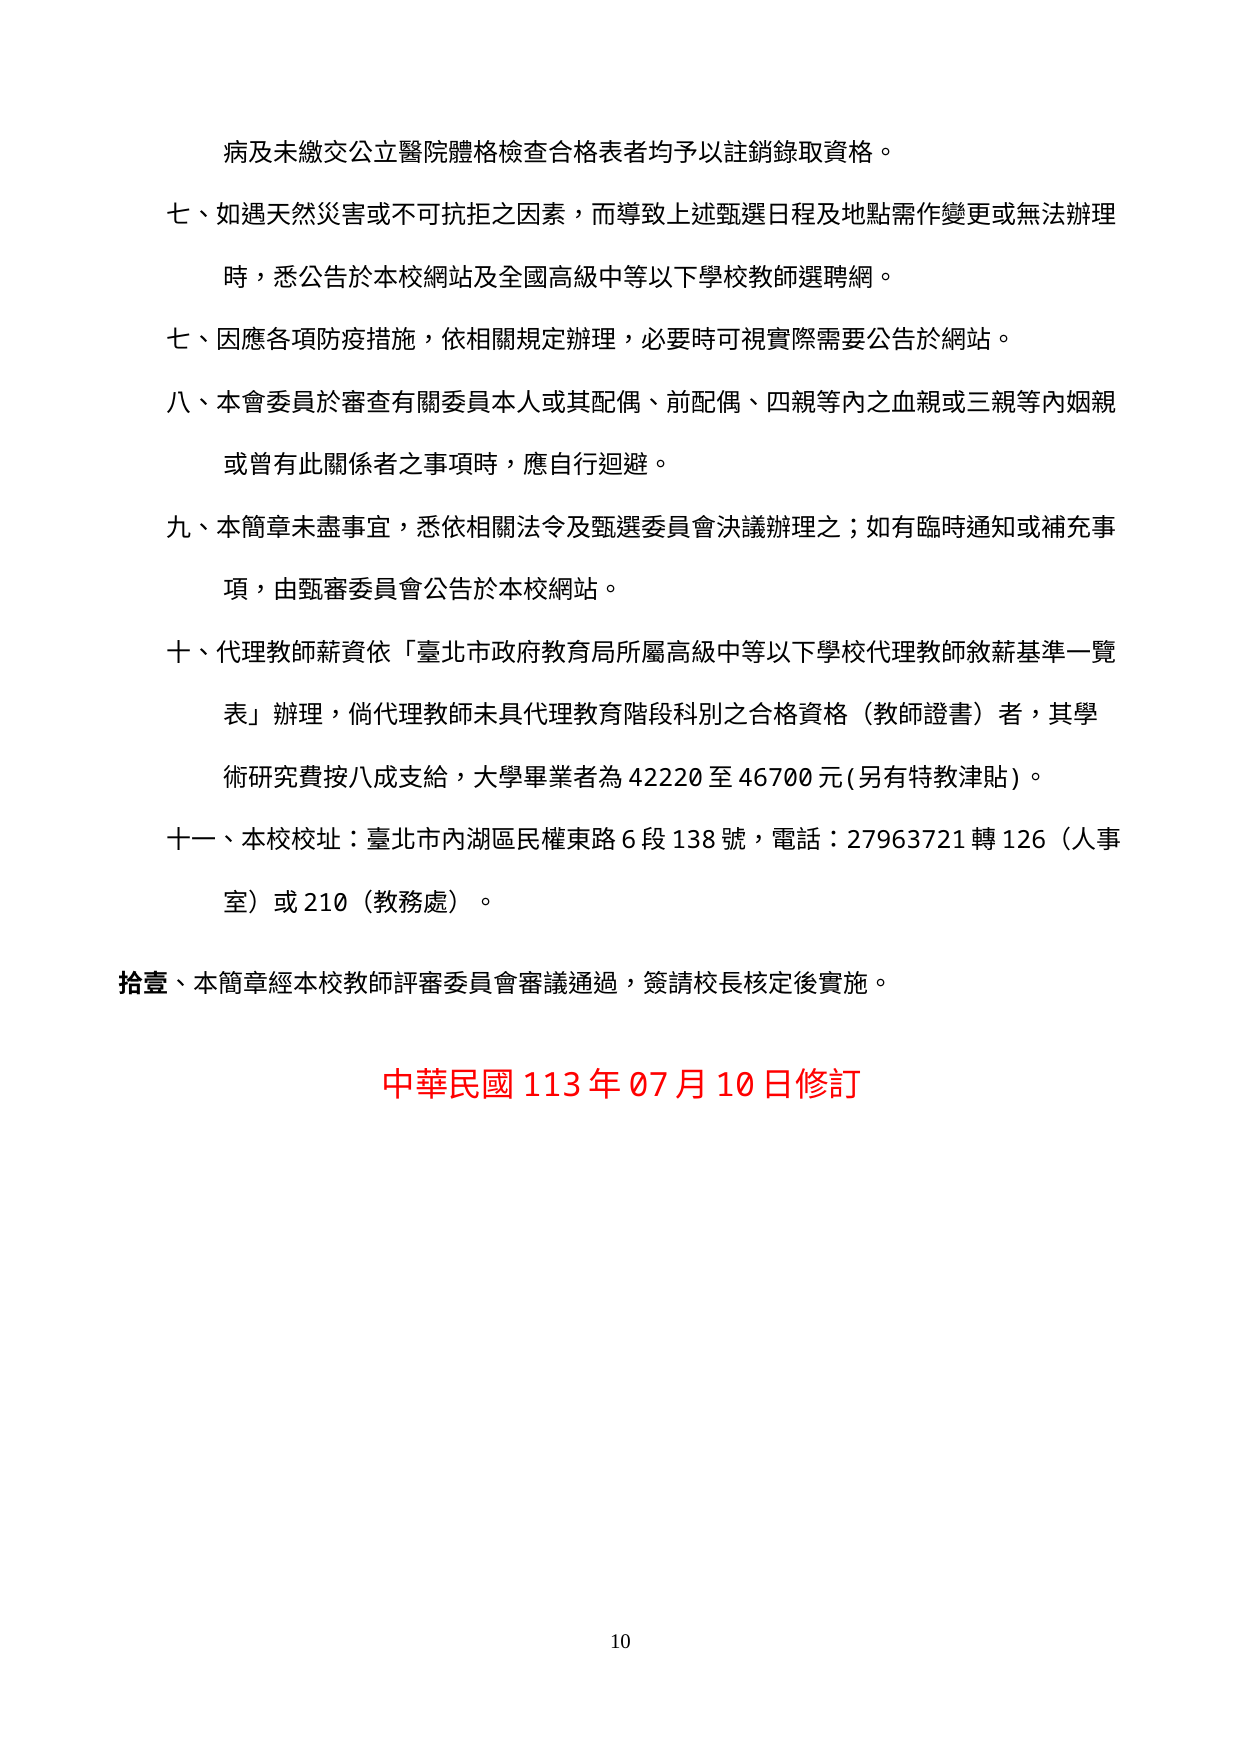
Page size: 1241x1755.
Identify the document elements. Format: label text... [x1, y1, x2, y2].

text 九、本簡章未盡事宜，悉依相關法令及甄選委員會決議辦理之；如有臨時通知或補充事項，由甄審委員會公告於本校網站。 [166, 484, 1122, 609]
text 病及未繳交公立醫院體格檢查合格表者均予以註銷錄取資格。 [166, 109, 1122, 171]
text 十、代理教師薪資依「臺北市政府教育局所屬高級中等以下學校代理教師敘薪基準一覽表」辦理，倘代理教師未具代理教育階段科別之合格資格（教師證書）者，其學術研究費按八成支給，大學畢業者為42220至46700元(另有特教津貼)。 [166, 609, 1122, 796]
text 七、如遇天然災害或不可抗拒之因素，而導致上述甄選日程及地點需作變更或無法辦理時，悉公告於本校網站及全國高級中等以下學校教師選聘網。 [166, 171, 1122, 296]
text 中華民國113年07月10日修訂 [181, 1040, 1063, 1102]
text 十一、本校校址：臺北市內湖區民權東路6段138號，電話：27963721轉126（人事室）或210（教務處）。 [166, 796, 1122, 921]
text 七、因應各項防疫措施，依相關規定辦理，必要時可視實際需要公告於網站。 [166, 296, 1122, 359]
text 八、本會委員於審查有關委員本人或其配偶、前配偶、四親等內之血親或三親等內姻親或曾有此關係者之事項時，應自行迴避。 [166, 359, 1122, 484]
text 拾壹、本簡章經本校教師評審委員會審議通過，簽請校長核定後實施。 [118, 940, 1122, 1002]
